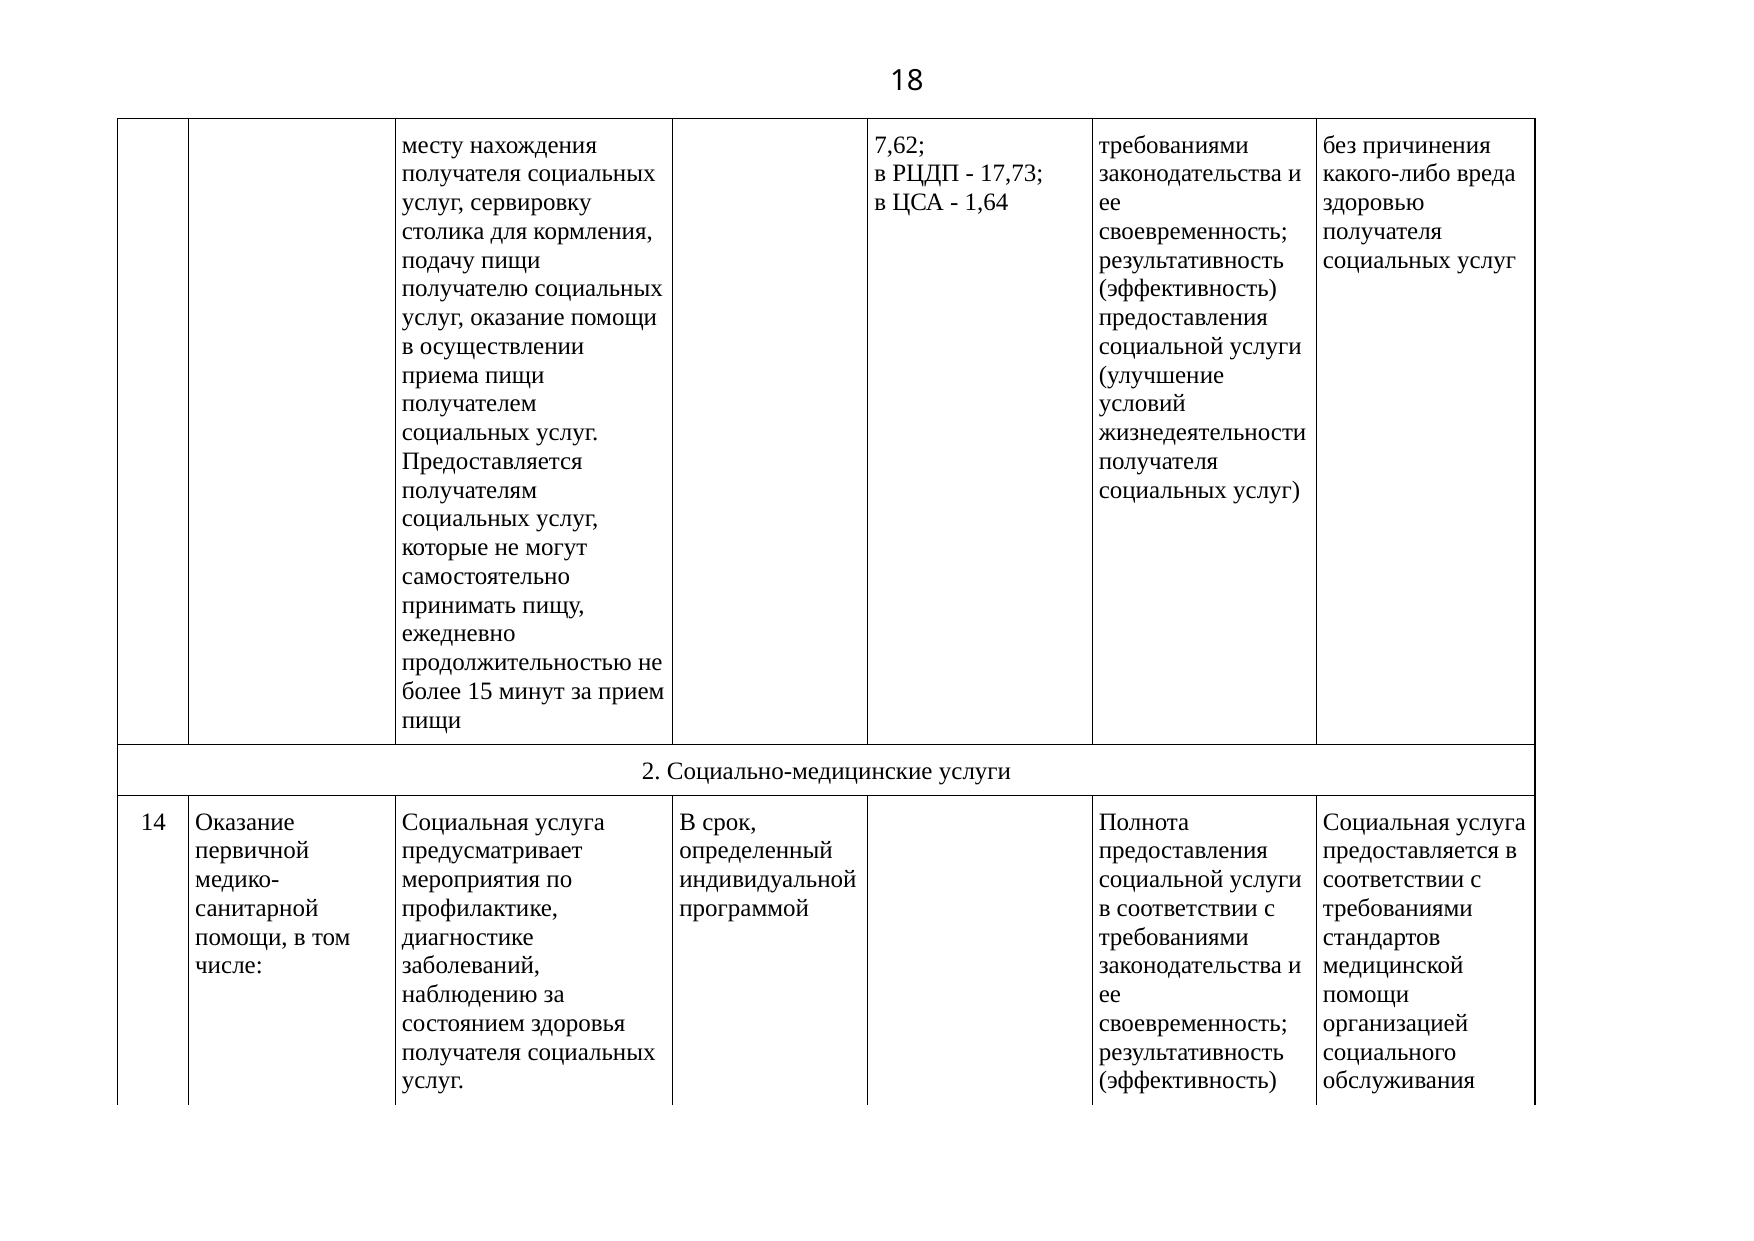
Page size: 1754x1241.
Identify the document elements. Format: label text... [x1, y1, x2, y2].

table_cell Социальная услуга предусматривает мероприятия по профилактике, диагностике заболеваний, наблюдению за состоянием здоровья получателя социальных услуг. [396, 796, 672, 1105]
table_cell Оказание первичной медико-санитарной помощи, в том числе: [189, 796, 395, 1105]
table_cell требованиями законодательства и ее своевременность; результативность (эффективность) предоставления социальной услуги (улучшение условий жизнедеятельности получателя социальных услуг) [1093, 119, 1316, 744]
table_cell Социальная услуга предоставляется в соответствии с требованиями стандартов медицинской помощи организацией социального обслуживания [1317, 796, 1534, 1105]
table_cell [673, 119, 867, 744]
table_cell [868, 796, 1092, 1105]
table_cell 14 [118, 796, 188, 1105]
table_cell месту нахождения получателя социальных услуг, сервировку столика для кормления, подачу пищи получателю социальных услуг, оказание помощи в осуществлении приема пищи получателем социальных услуг. Предоставляется получателям социальных услуг, которые не могут самостоятельно принимать пищу, ежедневно продолжительностью не более 15 минут за прием пищи [396, 119, 672, 744]
table_cell [118, 119, 188, 744]
table_cell без причинения какого-либо вреда здоровью получателя социальных услуг [1317, 119, 1534, 744]
table_cell 2. Социально-медицинские услуги [118, 745, 1534, 795]
table_cell [189, 119, 395, 744]
table_cell В срок, определенный индивидуальной программой [673, 796, 867, 1105]
table_cell - 7,62; в РЦДП - 17,73; в ЦСА - 1,64 [868, 119, 1092, 744]
table_cell Полнота предоставления социальной услуги в соответствии с требованиями законодательства и ее своевременность; результативность (эффективность) [1093, 796, 1316, 1105]
